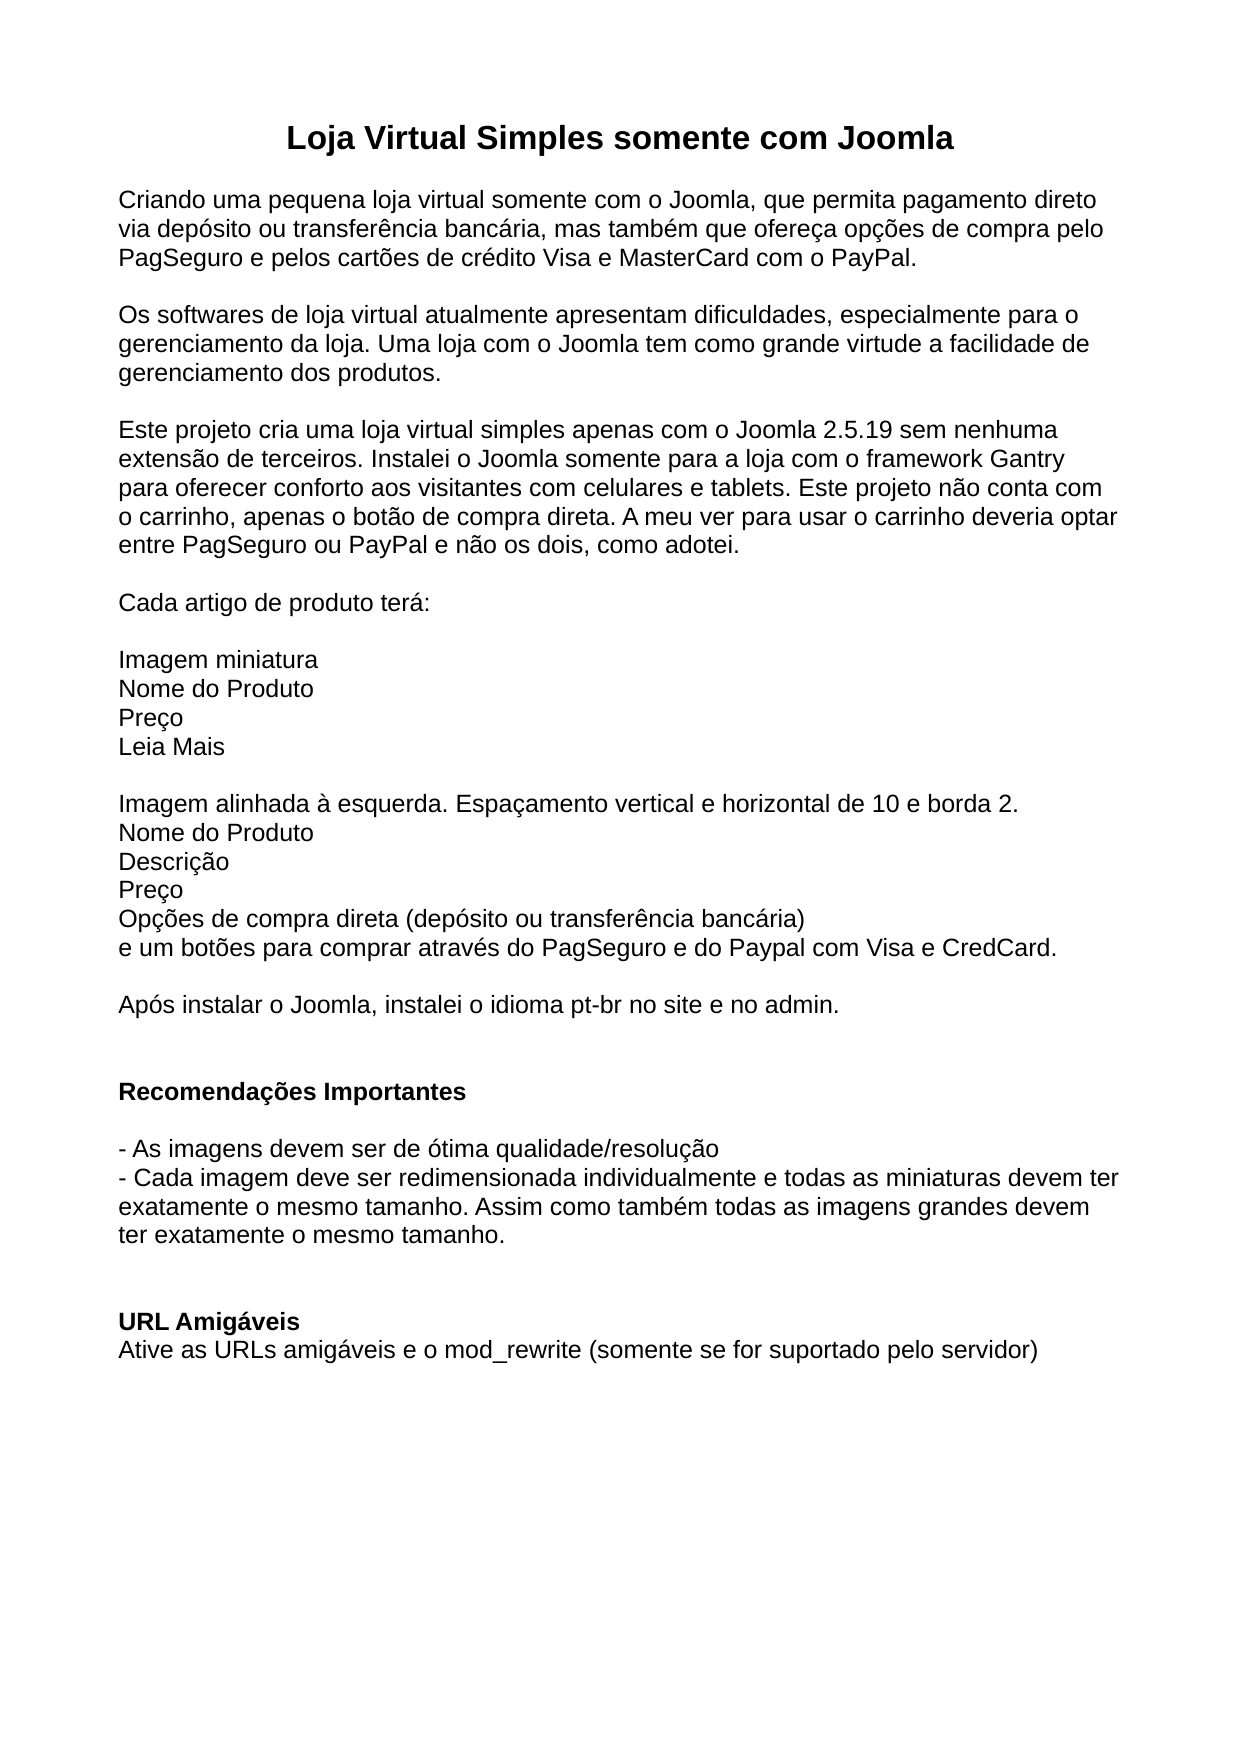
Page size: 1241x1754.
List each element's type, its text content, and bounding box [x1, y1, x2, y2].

text Criando uma pequena loja virtual somente com o Joomla, que permita pagamento direto via depósito ou transferência bancária, mas também que ofereça opções de compra pelo PagSeguro e pelos cartões de crédito Visa e MasterCard com o PayPal. [118, 185, 1122, 272]
text Leia Mais [118, 732, 1122, 760]
text Imagem miniatura [118, 645, 1122, 674]
text Este projeto cria uma loja virtual simples apenas com o Joomla 2.5.19 sem nenhuma extensão de terceiros. Instalei o Joomla somente para a loja com o framework Gantry para oferecer conforto aos visitantes com celulares e tablets. Este projeto não conta com o carrinho, apenas o botão de compra direta. A meu ver para usar o carrinho deveria optar entre PagSeguro ou PayPal e não os dois, como adotei. [118, 415, 1122, 559]
text Cada artigo de produto terá: [118, 588, 1122, 617]
text URL Amigáveis [118, 1307, 1122, 1335]
text Ative as URLs amigáveis e o mod_rewrite (somente se for suportado pelo servidor) [118, 1335, 1122, 1364]
text Nome do Produto [118, 818, 1122, 847]
text Preço [118, 703, 1122, 732]
text Opções de compra direta (depósito ou transferência bancária) [118, 904, 1122, 933]
text Preço [118, 875, 1122, 904]
text Loja Virtual Simples somente com Joomla [118, 118, 1122, 157]
text Após instalar o Joomla, instalei o idioma pt-br no site e no admin. [118, 990, 1122, 1019]
text Nome do Produto [118, 674, 1122, 703]
text - As imagens devem ser de ótima qualidade/resolução [118, 1134, 1122, 1163]
text Imagem alinhada à esquerda. Espaçamento vertical e horizontal de 10 e borda 2. [118, 789, 1122, 818]
text e um botões para comprar através do PagSeguro e do Paypal com Visa e CredCard. [118, 933, 1122, 962]
text - Cada imagem deve ser redimensionada individualmente e todas as miniaturas devem ter exatamente o mesmo tamanho. Assim como também todas as imagens grandes devem ter exatamente o mesmo tamanho. [118, 1163, 1122, 1249]
text Os softwares de loja virtual atualmente apresentam dificuldades, especialmente para o gerenciamento da loja. Uma loja com o Joomla tem como grande virtude a facilidade de gerenciamento dos produtos. [118, 300, 1122, 387]
text Recomendações Importantes [118, 1077, 1122, 1105]
text Descrição [118, 847, 1122, 875]
